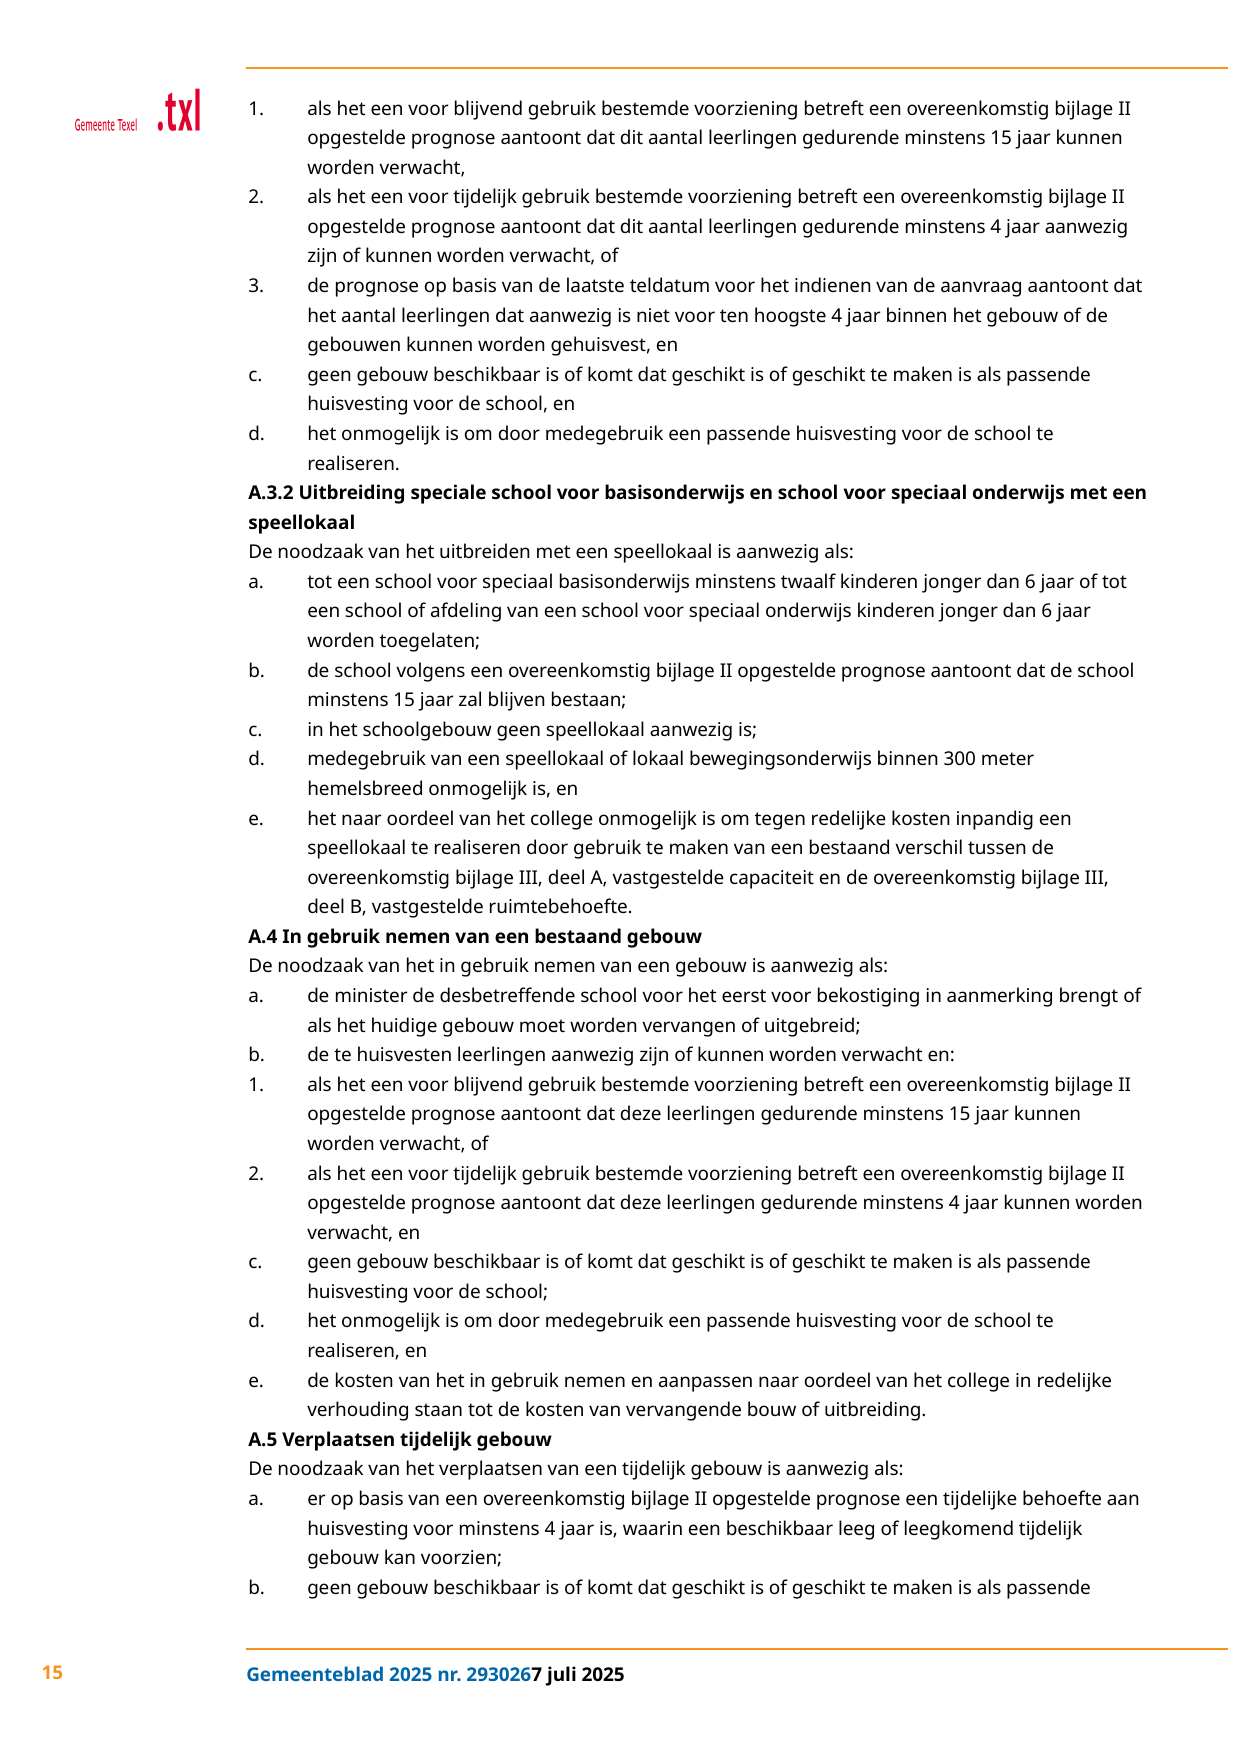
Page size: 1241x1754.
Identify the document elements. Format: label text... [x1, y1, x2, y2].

list het onmogelijk is om door medegebruik een passende huisvesting voor de school te realiseren. [248, 420, 1152, 476]
text A.4 In gebruik nemen van een bestaand gebouw [248, 923, 1152, 949]
list tot een school voor speciaal basisonderwijs minstens twaalf kinderen jonger dan 6 jaar of tot een school of afdeling van een school voor speciaal onderwijs kinderen jonger dan 6 jaar worden toegelaten; [248, 568, 1152, 653]
list de school volgens een overeenkomstig bijlage II opgestelde prognose aantoont dat de school minstens 15 jaar zal blijven bestaan; [248, 657, 1152, 712]
list in het schoolgebouw geen speellokaal aanwezig is; [248, 716, 1152, 742]
picture [41, 47, 231, 172]
text De noodzaak van het uitbreiden met een speellokaal is aanwezig als: [248, 538, 1152, 564]
list geen gebouw beschikbaar is of komt dat geschikt is of geschikt te maken is als passende huisvesting voor de school, en [248, 361, 1152, 416]
list geen gebouw beschikbaar is of komt dat geschikt is of geschikt te maken is als passende huisvesting voor de school; [248, 1248, 1152, 1304]
list de kosten van het in gebruik nemen en aanpassen naar oordeel van het college in redelijke verhouding staan tot de kosten van vervangende bouw of uitbreiding. [248, 1367, 1152, 1422]
list de prognose op basis van de laatste teldatum voor het indienen van de aanvraag aantoont dat het aantal leerlingen dat aanwezig is niet voor ten hoogste 4 jaar binnen het gebouw of de gebouwen kunnen worden gehuisvest, en [248, 272, 1152, 357]
list medegebruik van een speellokaal of lokaal bewegingsonderwijs binnen 300 meter hemelsbreed onmogelijk is, en [248, 746, 1152, 801]
list het onmogelijk is om door medegebruik een passende huisvesting voor de school te realiseren, en [248, 1308, 1152, 1363]
list als het een voor blijvend gebruik bestemde voorziening betreft een overeenkomstig bijlage II opgestelde prognose aantoont dat dit aantal leerlingen gedurende minstens 15 jaar kunnen worden verwacht, [248, 95, 1152, 180]
text A.3.2 Uitbreiding speciale school voor basisonderwijs en school voor speciaal onderwijs met een speellokaal [248, 479, 1152, 535]
list als het een voor tijdelijk gebruik bestemde voorziening betreft een overeenkomstig bijlage II opgestelde prognose aantoont dat dit aantal leerlingen gedurende minstens 4 jaar aanwezig zijn of kunnen worden verwacht, of [248, 183, 1152, 268]
list geen gebouw beschikbaar is of komt dat geschikt is of geschikt te maken is als passende [248, 1574, 1152, 1600]
text De noodzaak van het in gebruik nemen van een gebouw is aanwezig als: [248, 953, 1152, 978]
list er op basis van een overeenkomstig bijlage II opgestelde prognose een tijdelijke behoefte aan huisvesting voor minstens 4 jaar is, waarin een beschikbaar leeg of leegkomend tijdelijk gebouw kan voorzien; [248, 1485, 1152, 1570]
list het naar oordeel van het college onmogelijk is om tegen redelijke kosten inpandig een speellokaal te realiseren door gebruik te maken van een bestaand verschil tussen de overeenkomstig bijlage III, deel A, vastgestelde capaciteit en de overeenkomstig bijlage III, deel B, vastgestelde ruimtebehoefte. [248, 805, 1152, 919]
list als het een voor blijvend gebruik bestemde voorziening betreft een overeenkomstig bijlage II opgestelde prognose aantoont dat deze leerlingen gedurende minstens 15 jaar kunnen worden verwacht, of [248, 1071, 1152, 1156]
list als het een voor tijdelijk gebruik bestemde voorziening betreft een overeenkomstig bijlage II opgestelde prognose aantoont dat deze leerlingen gedurende minstens 4 jaar kunnen worden verwacht, en [248, 1160, 1152, 1245]
text De noodzaak van het verplaatsen van een tijdelijk gebouw is aanwezig als: [248, 1456, 1152, 1481]
text A.5 Verplaatsen tijdelijk gebouw [248, 1426, 1152, 1452]
list de te huisvesten leerlingen aanwezig zijn of kunnen worden verwacht en: [248, 1041, 1152, 1067]
list de minister de desbetreffende school voor het eerst voor bekostiging in aanmerking brengt of als het huidige gebouw moet worden vervangen of uitgebreid; [248, 982, 1152, 1038]
